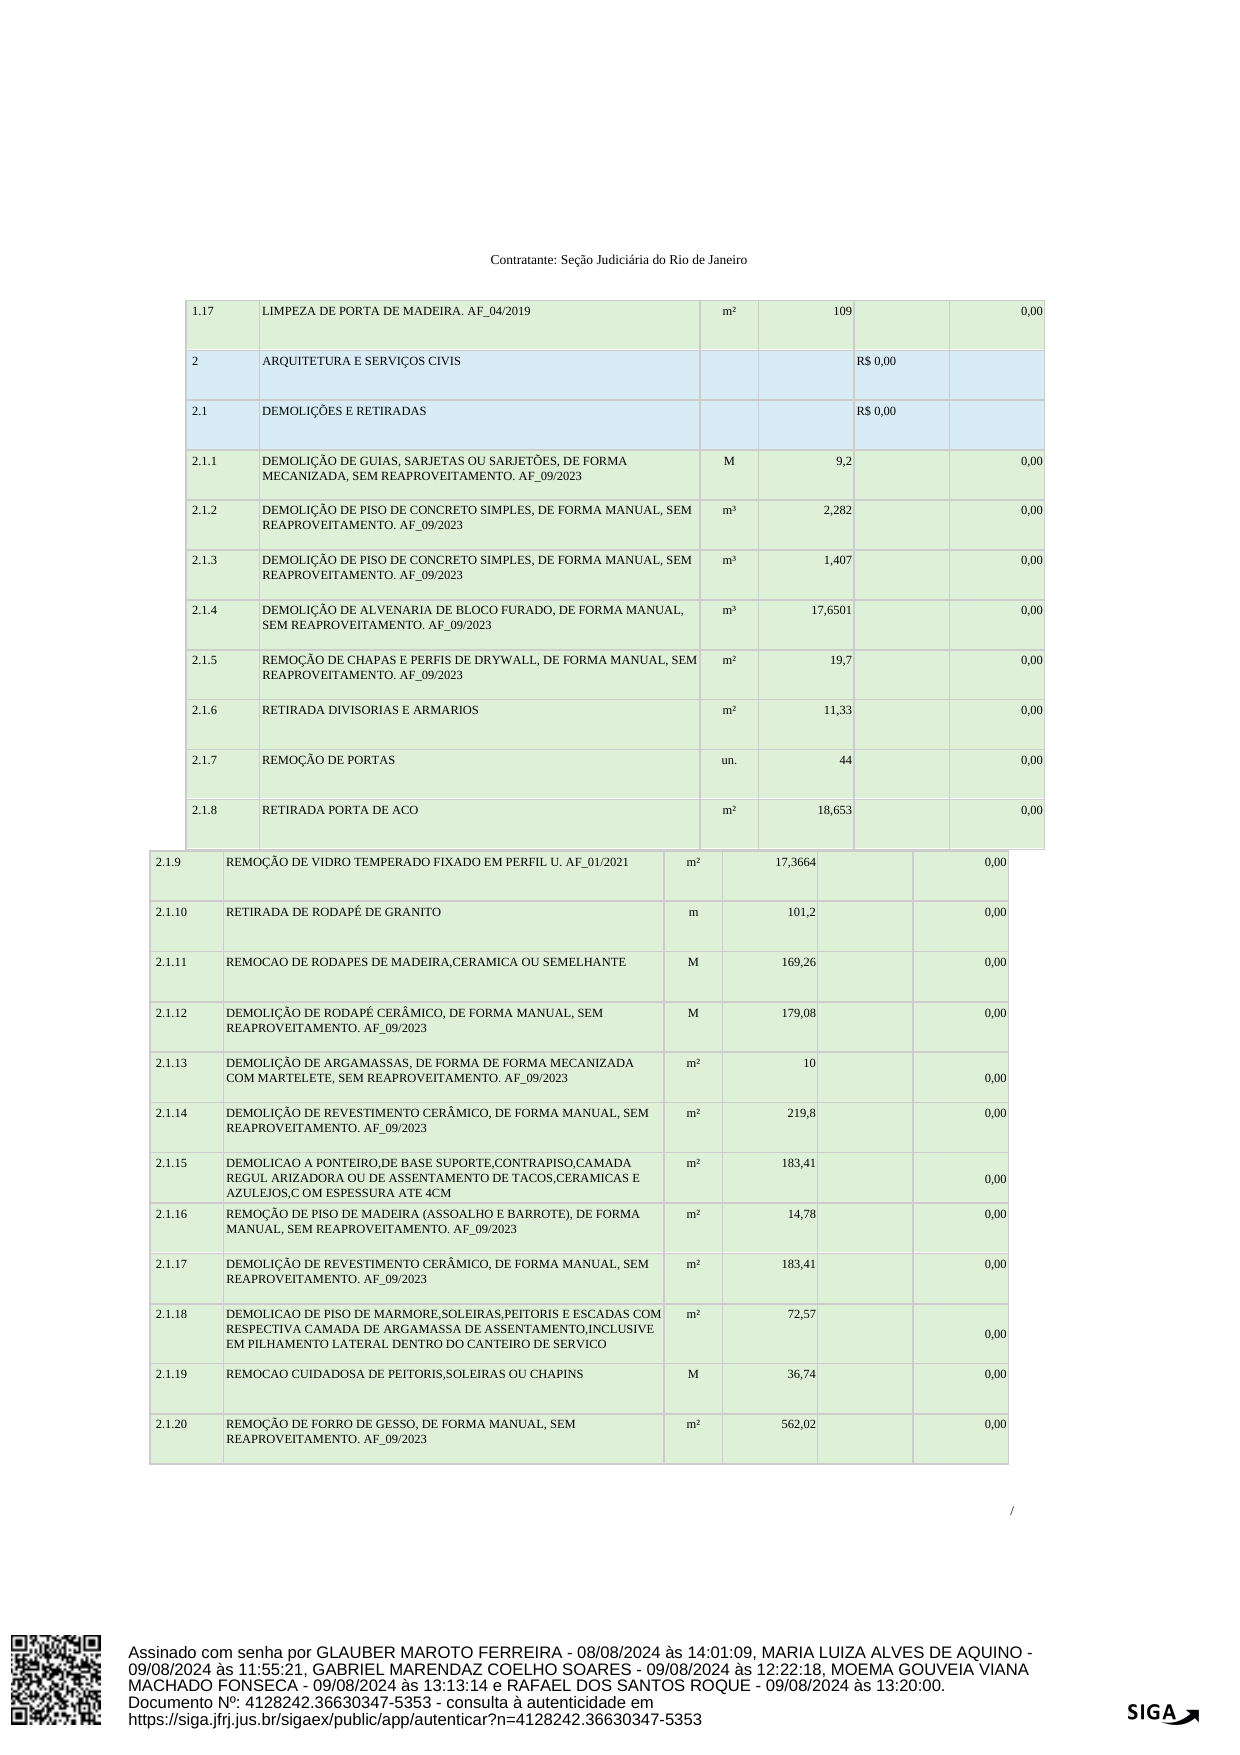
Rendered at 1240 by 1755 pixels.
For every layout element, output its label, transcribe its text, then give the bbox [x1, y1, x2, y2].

table_cell [855, 301, 949, 349]
table_cell 0,00 [950, 601, 1044, 649]
table_header [818, 852, 912, 900]
table_cell m² [701, 800, 758, 848]
table_cell 0,00 [950, 700, 1044, 749]
table_cell [818, 1254, 912, 1303]
table_cell 0,00 [914, 1103, 1008, 1152]
table_cell [818, 1153, 912, 1202]
table_header 2.1.9 [151, 852, 223, 900]
table_cell 0,00 [914, 1415, 1008, 1463]
table_header REMOÇÃO DE VIDRO TEMPERADO FIXADO EM PERFIL U. AF_01/2021 [224, 852, 663, 900]
table_cell 2 [187, 351, 259, 399]
table_cell [759, 401, 853, 449]
table_cell [950, 351, 1044, 399]
table_cell [855, 601, 949, 649]
table_cell m² [701, 651, 758, 699]
table_cell 0,00 [950, 551, 1044, 599]
table_cell REMOÇÃO DE PISO DE MADEIRA (ASSOALHO E BARROTE), DE FORMA MANUAL, SEM REAPROVEITAMENTO. AF_09/2023 [224, 1204, 663, 1252]
table_cell [818, 1415, 912, 1463]
table_cell 2.1.13 [151, 1053, 223, 1102]
table_cell 169,26 [723, 952, 817, 1001]
table_cell DEMOLIÇÃO DE GUIAS, SARJETAS OU SARJETÕES, DE FORMA MECANIZADA, SEM REAPROVEITAMENTO. AF_09/2023 [260, 451, 699, 499]
table_cell m [665, 902, 722, 951]
table_cell 9,2 [759, 451, 853, 499]
table_cell REMOÇÃO DE CHAPAS E PERFIS DE DRYWALL, DE FORMA MANUAL, SEM REAPROVEITAMENTO. AF_09/2023 [260, 651, 699, 699]
table_cell DEMOLIÇÃO DE PISO DE CONCRETO SIMPLES, DE FORMA MANUAL, SEM REAPROVEITAMENTO. AF_09/2023 [260, 501, 699, 549]
table_cell REMOÇÃO DE FORRO DE GESSO, DE FORMA MANUAL, SEM REAPROVEITAMENTO. AF_09/2023 [224, 1415, 663, 1463]
table_cell 2.1.8 [187, 800, 259, 848]
table_cell 18,653 [759, 800, 853, 848]
table_cell 101,2 [723, 902, 817, 951]
table_cell 219,8 [723, 1103, 817, 1152]
table_cell REMOCAO DE RODAPES DE MADEIRA,CERAMICA OU SEMELHANTE [224, 952, 663, 1001]
table_header 0,00 [914, 852, 1008, 900]
table_cell 0,00 [950, 451, 1044, 499]
table_cell 0,00 [950, 750, 1044, 798]
table_cell 17,6501 [759, 601, 853, 649]
table_cell [855, 750, 949, 798]
table_cell 2.1 [187, 401, 259, 449]
table_cell 0,00 [914, 1305, 1008, 1363]
table_cell 2.1.12 [151, 1003, 223, 1051]
table_cell 72,57 [723, 1305, 817, 1363]
table_cell 0,00 [914, 1003, 1008, 1051]
table_cell m² [701, 301, 758, 349]
table_cell 0,00 [950, 501, 1044, 549]
table_cell m³ [701, 601, 758, 649]
table_cell un. [701, 750, 758, 798]
table_cell ARQUITETURA E SERVIÇOS CIVIS [260, 351, 699, 399]
table_cell RETIRADA DIVISORIAS E ARMARIOS [260, 700, 699, 749]
table_cell 0,00 [950, 800, 1044, 848]
table_cell [855, 700, 949, 749]
table_cell M [665, 1003, 722, 1051]
table_cell 2.1.3 [187, 551, 259, 599]
table_cell [855, 451, 949, 499]
table_cell 2.1.15 [151, 1153, 223, 1202]
table_cell 36,74 [723, 1364, 817, 1413]
table_cell m³ [701, 551, 758, 599]
table_cell m² [665, 1415, 722, 1463]
table_cell 19,7 [759, 651, 853, 699]
table_cell 0,00 [914, 1364, 1008, 1413]
table_cell [818, 1305, 912, 1363]
table_cell m² [665, 1204, 722, 1252]
table_cell DEMOLICAO DE PISO DE MARMORE,SOLEIRAS,PEITORIS E ESCADAS COM RESPECTIVA CAMADA DE ARGAMASSA DE ASSENTAMENTO,INCLUSIVE EM PILHAMENTO LATERAL DENTRO DO CANTEIRO DE SERVICO [224, 1305, 663, 1363]
table_cell REMOCAO CUIDADOSA DE PEITORIS,SOLEIRAS OU CHAPINS [224, 1364, 663, 1413]
table_header 17,3664 [723, 852, 817, 900]
table_cell m² [665, 1053, 722, 1102]
table_cell 2.1.4 [187, 601, 259, 649]
table_cell 2.1.5 [187, 651, 259, 699]
table_cell R$ 0,00 [855, 401, 949, 449]
table_cell 2.1.20 [151, 1415, 223, 1463]
table_cell DEMOLIÇÃO DE ARGAMASSAS, DE FORMA DE FORMA MECANIZADA COM MARTELETE, SEM REAPROVEITAMENTO. AF_09/2023 [224, 1053, 663, 1102]
table_cell [701, 351, 758, 399]
table_cell 179,08 [723, 1003, 817, 1051]
table_cell REMOÇÃO DE PORTAS [260, 750, 699, 798]
table_cell 562,02 [723, 1415, 817, 1463]
table_cell 0,00 [914, 1053, 1008, 1102]
table_cell 2.1.6 [187, 700, 259, 749]
table_cell 0,00 [914, 952, 1008, 1001]
table_cell 10 [723, 1053, 817, 1102]
table_cell 0,00 [950, 301, 1044, 349]
table_cell m² [665, 1254, 722, 1303]
table_cell 183,41 [723, 1153, 817, 1202]
table_cell DEMOLIÇÃO DE ALVENARIA DE BLOCO FURADO, DE FORMA MANUAL, SEM REAPROVEITAMENTO. AF_09/2023 [260, 601, 699, 649]
table_cell [701, 401, 758, 449]
table_cell 0,00 [950, 651, 1044, 699]
table_cell [818, 1103, 912, 1152]
table_cell 0,00 [914, 1204, 1008, 1252]
table_cell [818, 1364, 912, 1413]
table_cell 109 [759, 301, 853, 349]
table_cell [818, 1204, 912, 1252]
table_cell 2.1.7 [187, 750, 259, 798]
table_cell 44 [759, 750, 853, 798]
table_cell [818, 902, 912, 951]
table_cell [950, 401, 1044, 449]
table_cell M [665, 1364, 722, 1413]
table_cell 2.1.2 [187, 501, 259, 549]
table_cell 2,282 [759, 501, 853, 549]
table_cell [855, 800, 949, 848]
table_cell LIMPEZA DE PORTA DE MADEIRA. AF_04/2019 [260, 301, 699, 349]
table_cell 1,407 [759, 551, 853, 599]
table_cell 2.1.17 [151, 1254, 223, 1303]
table_cell RETIRADA PORTA DE ACO [260, 800, 699, 848]
table_cell DEMOLIÇÃO DE REVESTIMENTO CERÂMICO, DE FORMA MANUAL, SEM REAPROVEITAMENTO. AF_09/2023 [224, 1254, 663, 1303]
table_cell DEMOLIÇÕES E RETIRADAS [260, 401, 699, 449]
table_cell DEMOLICAO A PONTEIRO,DE BASE SUPORTE,CONTRAPISO,CAMADA REGUL ARIZADORA OU DE ASSENTAMENTO DE TACOS,CERAMICAS E AZULEJOS,C OM ESPESSURA ATE 4CM [224, 1153, 663, 1202]
table_cell 2.1.19 [151, 1364, 223, 1413]
table_cell [855, 651, 949, 699]
table_cell [818, 952, 912, 1001]
table_cell 0,00 [914, 1254, 1008, 1303]
table_cell m² [701, 700, 758, 749]
table_cell 2.1.10 [151, 902, 223, 951]
table_cell M [701, 451, 758, 499]
table_header m² [665, 852, 722, 900]
table_cell [759, 351, 853, 399]
table_cell 183,41 [723, 1254, 817, 1303]
table_cell 2.1.14 [151, 1103, 223, 1152]
table_cell 0,00 [914, 902, 1008, 951]
table_cell 2.1.16 [151, 1204, 223, 1252]
table_cell m³ [701, 501, 758, 549]
table_cell DEMOLIÇÃO DE PISO DE CONCRETO SIMPLES, DE FORMA MANUAL, SEM REAPROVEITAMENTO. AF_09/2023 [260, 551, 699, 599]
table_cell [818, 1053, 912, 1102]
table_cell [818, 1003, 912, 1051]
table_cell m² [665, 1305, 722, 1363]
table_cell R$ 0,00 [855, 351, 949, 399]
table_cell 2.1.18 [151, 1305, 223, 1363]
table_cell 2.1.1 [187, 451, 259, 499]
table_cell m² [665, 1103, 722, 1152]
table_cell [855, 501, 949, 549]
table_cell M [665, 952, 722, 1001]
table_cell 2.1.11 [151, 952, 223, 1001]
table_cell DEMOLIÇÃO DE RODAPÉ CERÂMICO, DE FORMA MANUAL, SEM REAPROVEITAMENTO. AF_09/2023 [224, 1003, 663, 1051]
table_cell RETIRADA DE RODAPÉ DE GRANITO [224, 902, 663, 951]
table_cell 0,00 [914, 1153, 1008, 1202]
table_cell [855, 551, 949, 599]
table_cell 1.17 [187, 301, 259, 349]
table_cell DEMOLIÇÃO DE REVESTIMENTO CERÂMICO, DE FORMA MANUAL, SEM REAPROVEITAMENTO. AF_09/2023 [224, 1103, 663, 1152]
table_cell 14,78 [723, 1204, 817, 1252]
table_cell m² [665, 1153, 722, 1202]
table_cell 11,33 [759, 700, 853, 749]
